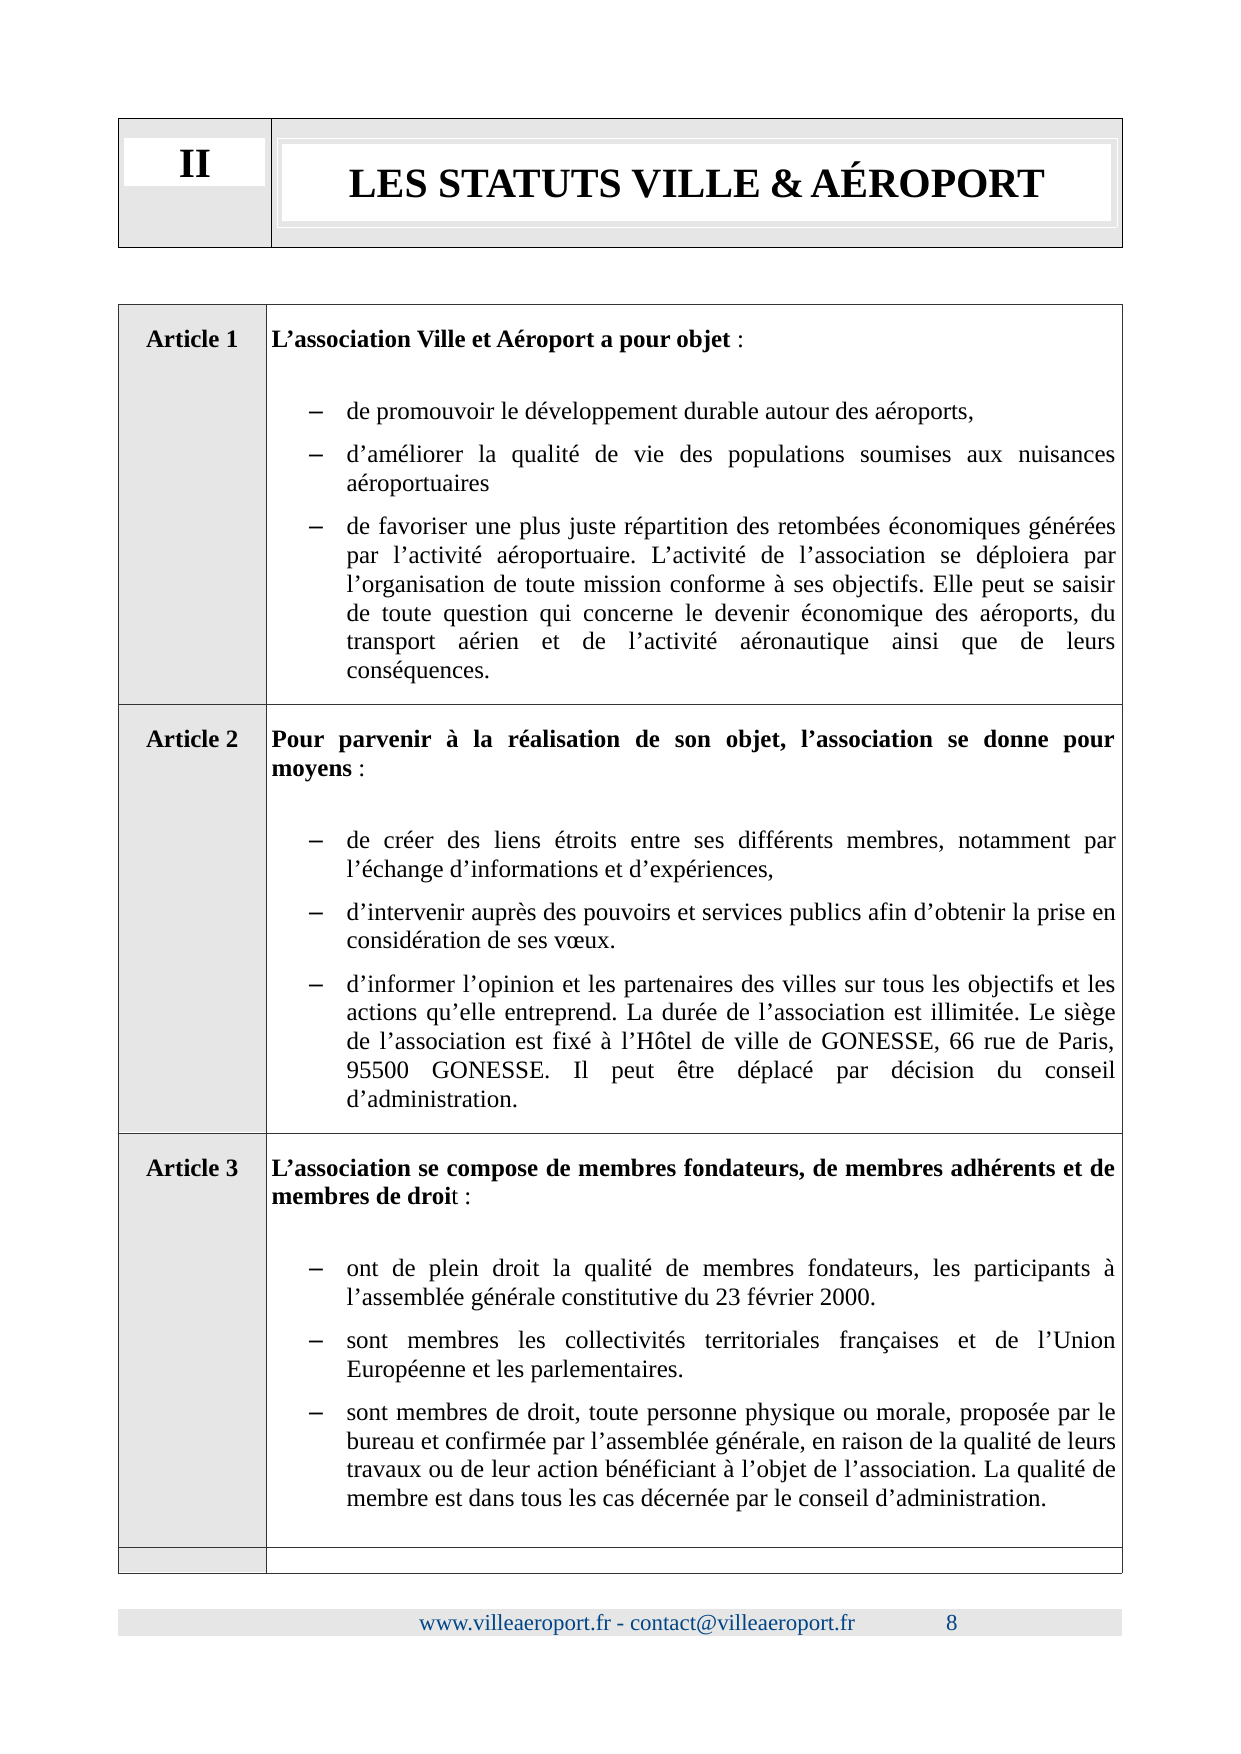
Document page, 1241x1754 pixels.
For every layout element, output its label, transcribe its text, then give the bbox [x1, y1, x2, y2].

table_header LES STATUTS VILLE & AÉROPORT [278, 139, 1117, 227]
table_cell [267, 1548, 1122, 1572]
table_cell Article 2 [119, 705, 266, 1132]
table_cell [119, 1548, 266, 1572]
table_header L’association Ville et Aéroport a pour objet : de promouvoir le développement durable autour des aéroports, d’améliorer la qualité de vie des populations soumises aux nuisances aéroportuaires de favoriser une plus juste répartition des retombées économiques générées par l’activité aéroportuaire. L’activité de l’association se déploiera par l’organisation de toute mission conforme à ses objectifs. Elle peut se saisir de toute question qui concerne le devenir économique des aéroports, du transport aérien et de l’activité aéronautique ainsi que de leurs conséquences. [267, 305, 1122, 704]
table_cell L’association se compose de membres fondateurs, de membres adhérents et de membres de droit : ont de plein droit la qualité de membres fondateurs, les participants à l’assemblée générale constitutive du 23 février 2000. sont membres les collectivités territoriales françaises et de l’Union Européenne et les parlementaires. sont membres de droit, toute personne physique ou morale, proposée par le bureau et confirmée par l’assemblée générale, en raison de la qualité de leurs travaux ou de leur action bénéficiant à l’objet de l’association. La qualité de membre est dans tous les cas décernée par le conseil d’administration. [267, 1134, 1122, 1547]
table_header II [119, 119, 271, 247]
table_header Article 1 [119, 305, 266, 704]
table_cell Article 3 [119, 1134, 266, 1547]
table_cell Pour parvenir à la réalisation de son objet, l’association se donne pour moyens : de créer des liens étroits entre ses différents membres, notamment par l’échange d’informations et d’expériences, d’intervenir auprès des pouvoirs et services publics afin d’obtenir la prise en considération de ses vœux. d’informer l’opinion et les partenaires des villes sur tous les objectifs et les actions qu’elle entreprend. La durée de l’association est illimitée. Le siège de l’association est fixé à l’Hôtel de ville de GONESSE, 66 rue de Paris, 95500 GONESSE. Il peut être déplacé par décision du conseil d’administration. [267, 705, 1122, 1132]
table_header [272, 119, 1122, 247]
